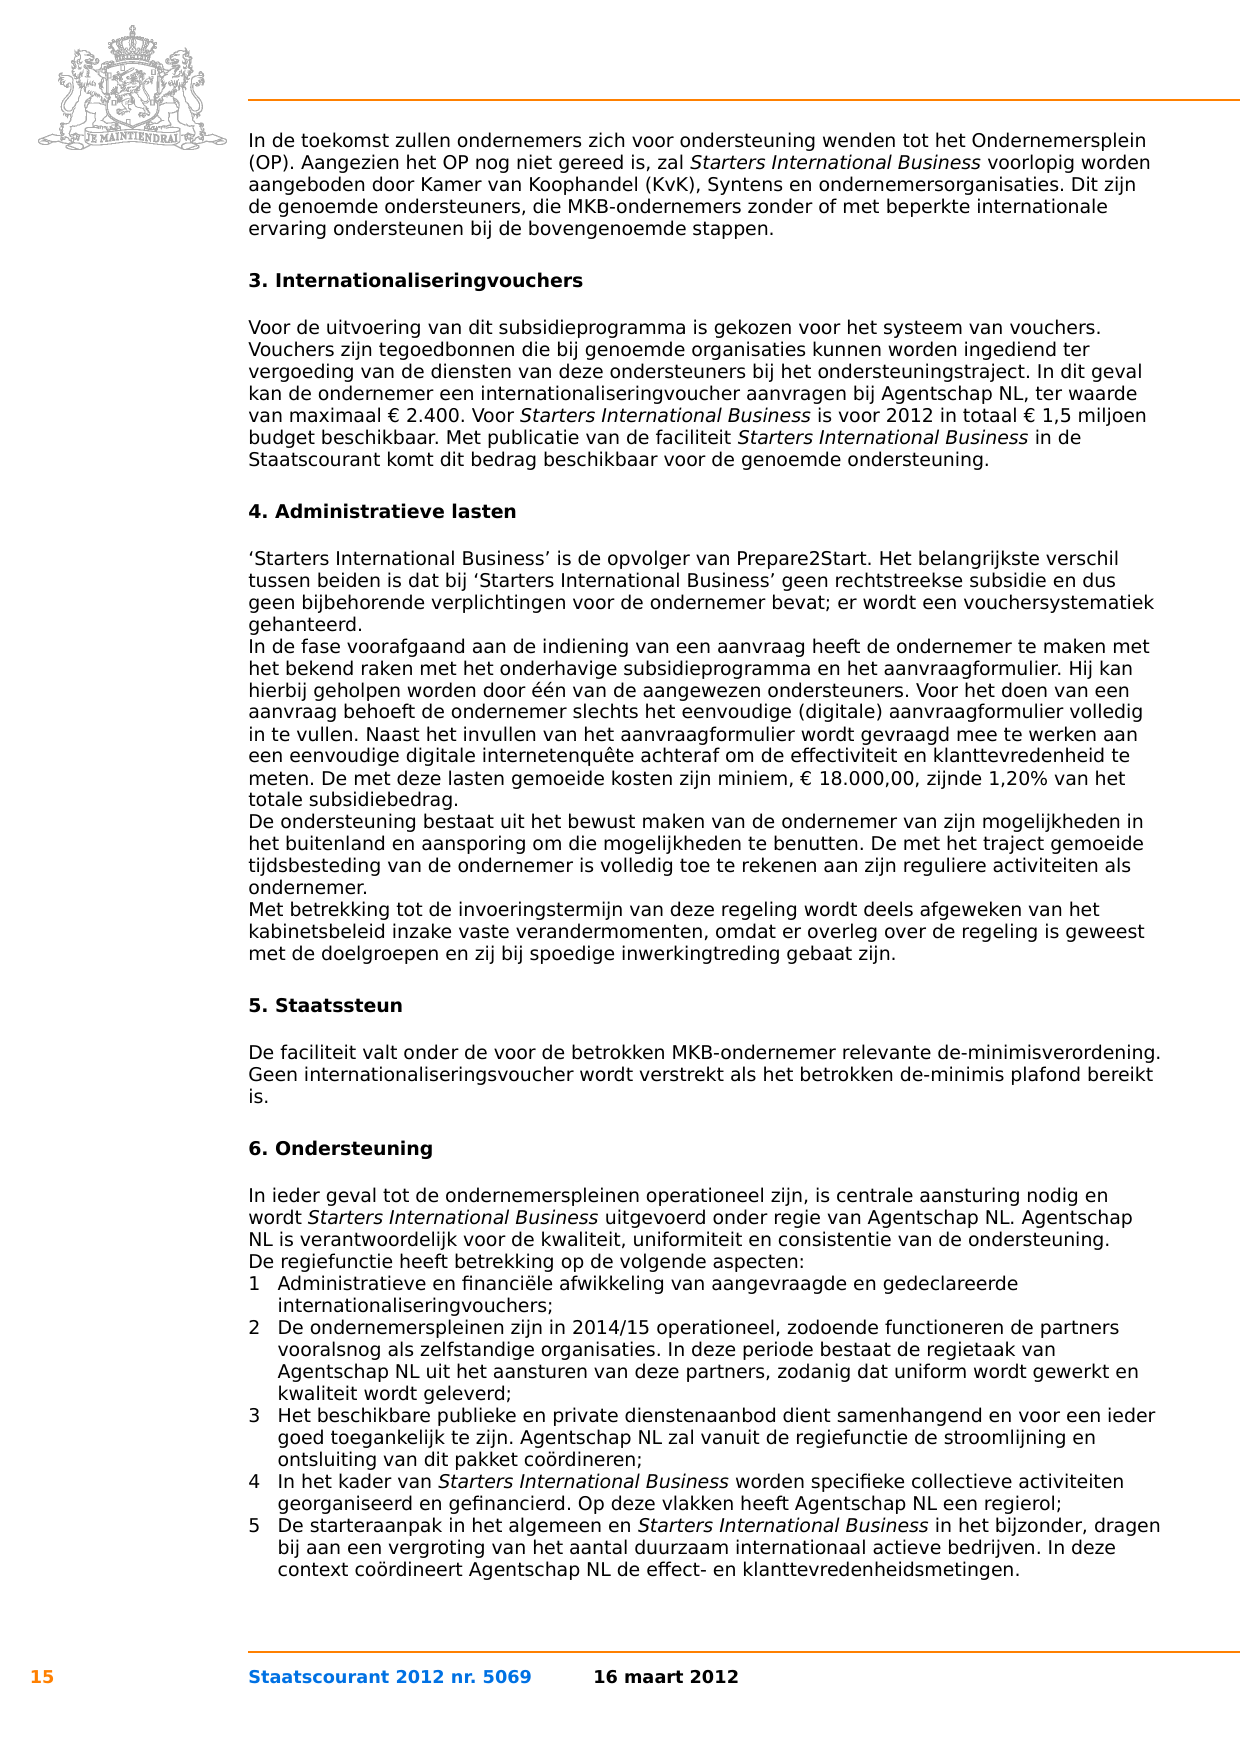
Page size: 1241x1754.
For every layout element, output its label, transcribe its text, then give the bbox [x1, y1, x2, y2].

subtitle 4. Administratieve lasten [248, 501, 1163, 523]
subtitle 3. Internationaliseringvouchers [248, 270, 1163, 292]
text 5 De starteraanpak in het algemeen en Starters International Business in het bijzonder, dragen bij aan een vergroting van het aantal duurzaam internationaal actieve bedrijven. In deze context coördineert Agentschap NL de effect- en klanttevredenheidsmetingen. [248, 1515, 1163, 1581]
text In de toekomst zullen ondernemers zich voor ondersteuning wenden tot het Ondernemersplein (OP). Aangezien het OP nog niet gereed is, zal Starters International Business voorlopig worden aangeboden door Kamer van Koophandel (KvK), Syntens en ondernemersorganisaties. Dit zijn de genoemde ondersteuners, die MKB-ondernemers zonder of met beperkte internationale ervaring ondersteunen bij de bovengenoemde stappen. [248, 130, 1163, 240]
subtitle 6. Ondersteuning [248, 1138, 1163, 1160]
text Met betrekking tot de invoeringstermijn van deze regeling wordt deels afgeweken van het kabinetsbeleid inzake vaste verandermomenten, omdat er overleg over de regeling is geweest met de doelgroepen en zij bij spoedige inwerkingtreding gebaat zijn. [248, 899, 1163, 965]
text 4 In het kader van Starters International Business worden specifieke collectieve activiteiten georganiseerd en gefinancierd. Op deze vlakken heeft Agentschap NL een regierol; [248, 1471, 1163, 1515]
text 2 De ondernemerspleinen zijn in 2014/15 operationeel, zodoende functioneren de partners vooralsnog als zelfstandige organisaties. In deze periode bestaat de regietaak van Agentschap NL uit het aansturen van deze partners, zodanig dat uniform wordt gewerkt en kwaliteit wordt geleverd; [248, 1317, 1163, 1405]
subtitle 5. Staatssteun [248, 995, 1163, 1017]
text 1 Administratieve en financiële afwikkeling van aangevraagde en gedeclareerde internationaliseringvouchers; [248, 1273, 1163, 1317]
text In de fase voorafgaand aan de indiening van een aanvraag heeft de ondernemer te maken met het bekend raken met het onderhavige subsidieprogramma en het aanvraagformulier. Hij kan hierbij geholpen worden door één van de aangewezen ondersteuners. Voor het doen van een aanvraag behoeft de ondernemer slechts het eenvoudige (digitale) aanvraagformulier volledig in te vullen. Naast het invullen van het aanvraagformulier wordt gevraagd mee te werken aan een eenvoudige digitale internetenquête achteraf om de effectiviteit en klanttevredenheid te meten. De met deze lasten gemoeide kosten zijn miniem, € 18.000,00, zijnde 1,20% van het totale subsidiebedrag. [248, 636, 1163, 811]
text De regiefunctie heeft betrekking op de volgende aspecten: [248, 1251, 1163, 1273]
text Voor de uitvoering van dit subsidieprogramma is gekozen voor het systeem van vouchers. Vouchers zijn tegoedbonnen die bij genoemde organisaties kunnen worden ingediend ter vergoeding van de diensten van deze ondersteuners bij het ondersteuningstraject. In dit geval kan de ondernemer een internationaliseringvoucher aanvragen bij Agentschap NL, ter waarde van maximaal € 2.400. Voor Starters International Business is voor 2012 in totaal € 1,5 miljoen budget beschikbaar. Met publicatie van de faciliteit Starters International Business in de Staatscourant komt dit bedrag beschikbaar voor de genoemde ondersteuning. [248, 317, 1163, 471]
text In ieder geval tot de ondernemerspleinen operationeel zijn, is centrale aansturing nodig en wordt Starters International Business uitgevoerd onder regie van Agentschap NL. Agentschap NL is verantwoordelijk voor de kwaliteit, uniformiteit en consistentie van de ondersteuning. [248, 1185, 1163, 1251]
text 3 Het beschikbare publieke en private dienstenaanbod dient samenhangend en voor een ieder goed toegankelijk te zijn. Agentschap NL zal vanuit de regiefunctie de stroomlijning en ontsluiting van dit pakket coördineren; [248, 1405, 1163, 1471]
text De faciliteit valt onder de voor de betrokken MKB-ondernemer relevante de-minimisverordening. Geen internationaliseringsvoucher wordt verstrekt als het betrokken de-minimis plafond bereikt is. [248, 1042, 1163, 1108]
text De ondersteuning bestaat uit het bewust maken van de ondernemer van zijn mogelijkheden in het buitenland en aansporing om die mogelijkheden te benutten. De met het traject gemoeide tijdsbesteding van de ondernemer is volledig toe te rekenen aan zijn reguliere activiteiten als ondernemer. [248, 811, 1163, 899]
picture [38, 25, 227, 150]
text ‘Starters International Business’ is de opvolger van Prepare2Start. Het belangrijkste verschil tussen beiden is dat bij ‘Starters International Business’ geen rechtstreekse subsidie en dus geen bijbehorende verplichtingen voor de ondernemer bevat; er wordt een vouchersystematiek gehanteerd. [248, 548, 1163, 636]
